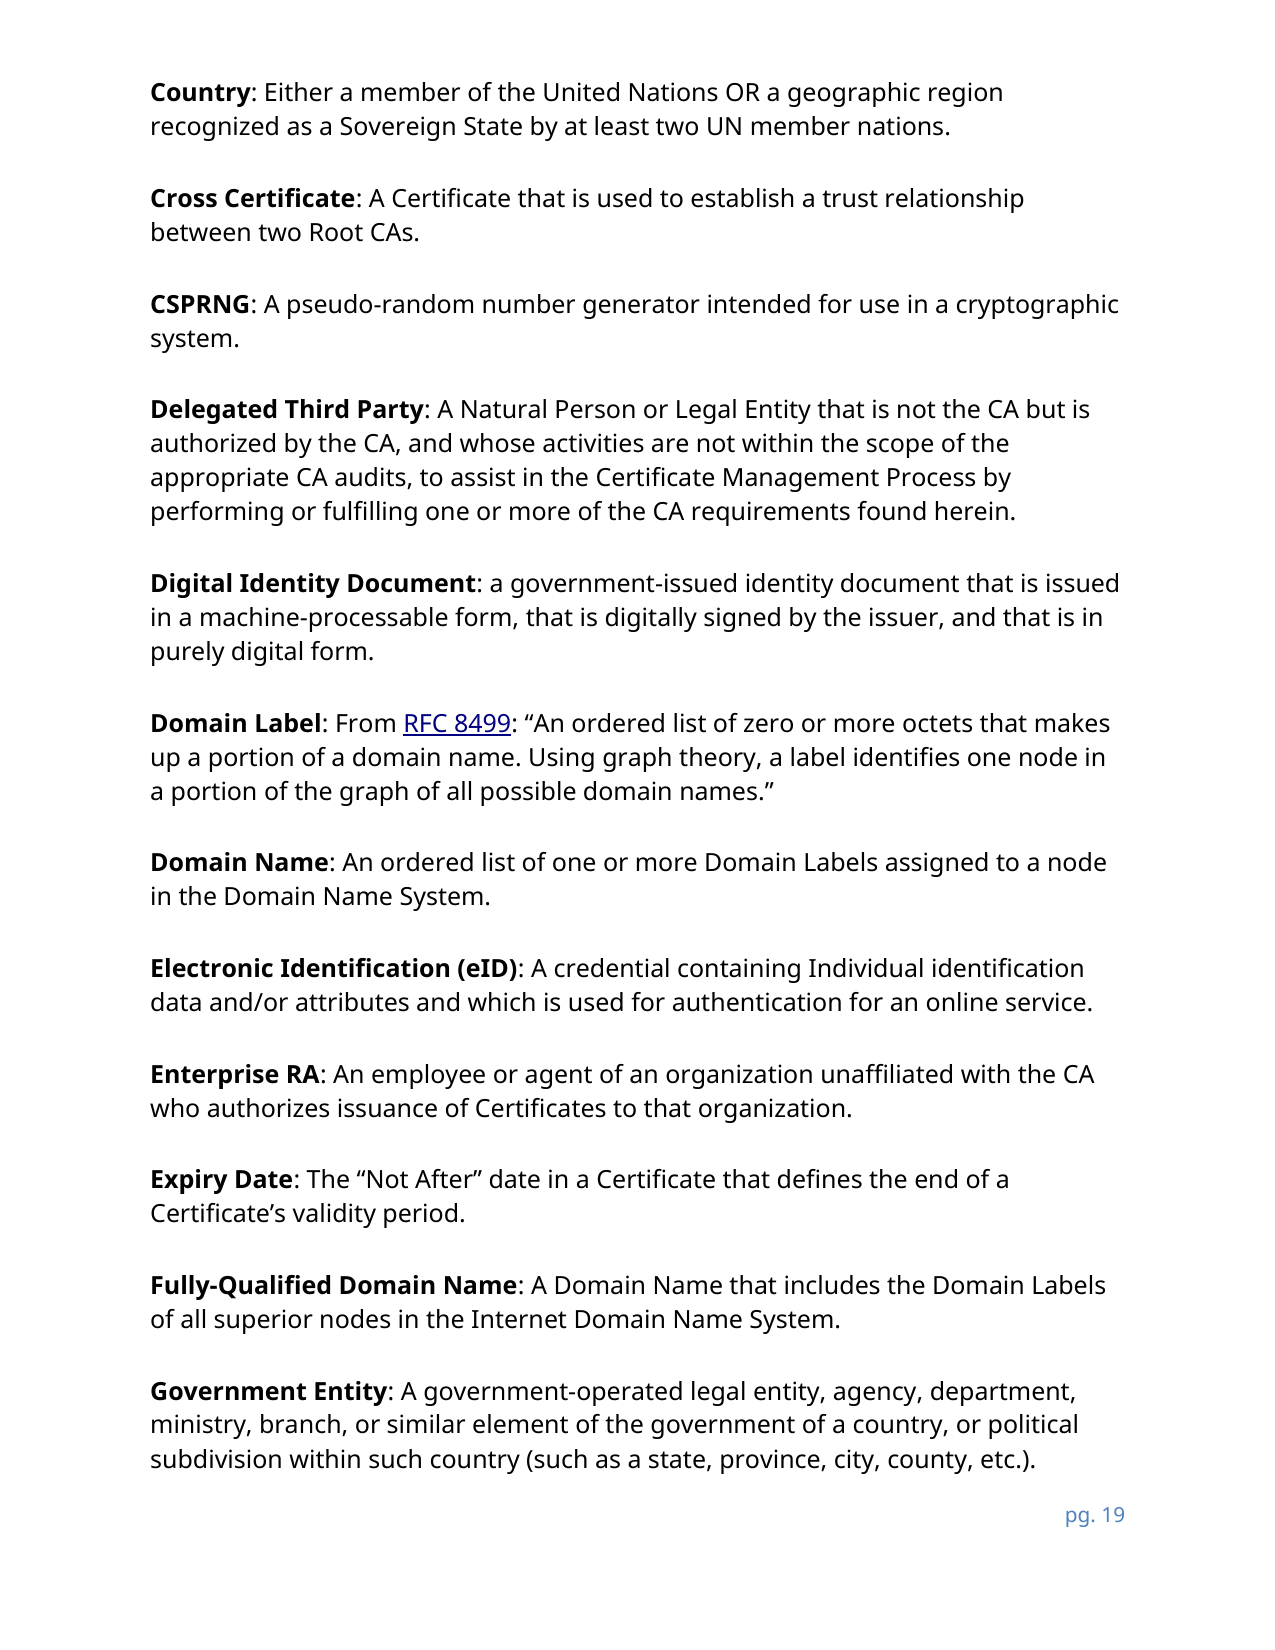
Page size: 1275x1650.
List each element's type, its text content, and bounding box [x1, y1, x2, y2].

text Electronic Identification (eID): A credential containing Individual identification data and/or attributes and which is used for authentication for an online service. [150, 951, 1125, 1019]
text Domain Label: From RFC 8499: “An ordered list of zero or more octets that makes up a portion of a domain name. Using graph theory, a label identifies one node in a portion of the graph of all possible domain names.” [150, 705, 1125, 807]
text Digital Identity Document: a government-issued identity document that is issued in a machine-processable form, that is digitally signed by the issuer, and that is in purely digital form. [150, 566, 1125, 668]
text Delegated Third Party: A Natural Person or Legal Entity that is not the CA but is authorized by the CA, and whose activities are not within the scope of the appropriate CA audits, to assist in the Certificate Management Process by performing or fulfilling one or more of the CA requirements found herein. [150, 392, 1125, 528]
text Country: Either a member of the United Nations OR a geographic region recognized as a Sovereign State by at least two UN member nations. [150, 75, 1125, 143]
text Government Entity: A government-operated legal entity, agency, department, ministry, branch, or similar element of the government of a country, or political subdivision within such country (such as a state, province, city, county, etc.). [150, 1373, 1125, 1475]
text Domain Name: An ordered list of one or more Domain Labels assigned to a node in the Domain Name System. [150, 845, 1125, 913]
text Enterprise RA: An employee or agent of an organization unaffiliated with the CA who authorizes issuance of Certificates to that organization. [150, 1056, 1125, 1124]
text Fully-Qualified Domain Name: A Domain Name that includes the Domain Labels of all superior nodes in the Internet Domain Name System. [150, 1267, 1125, 1336]
text CSPRNG: A pseudo-random number generator intended for use in a cryptographic system. [150, 286, 1125, 354]
text Cross Certificate: A Certificate that is used to establish a trust relationship between two Root CAs. [150, 181, 1125, 249]
text Expiry Date: The “Not After” date in a Certificate that defines the end of a Certificate’s validity period. [150, 1162, 1125, 1230]
